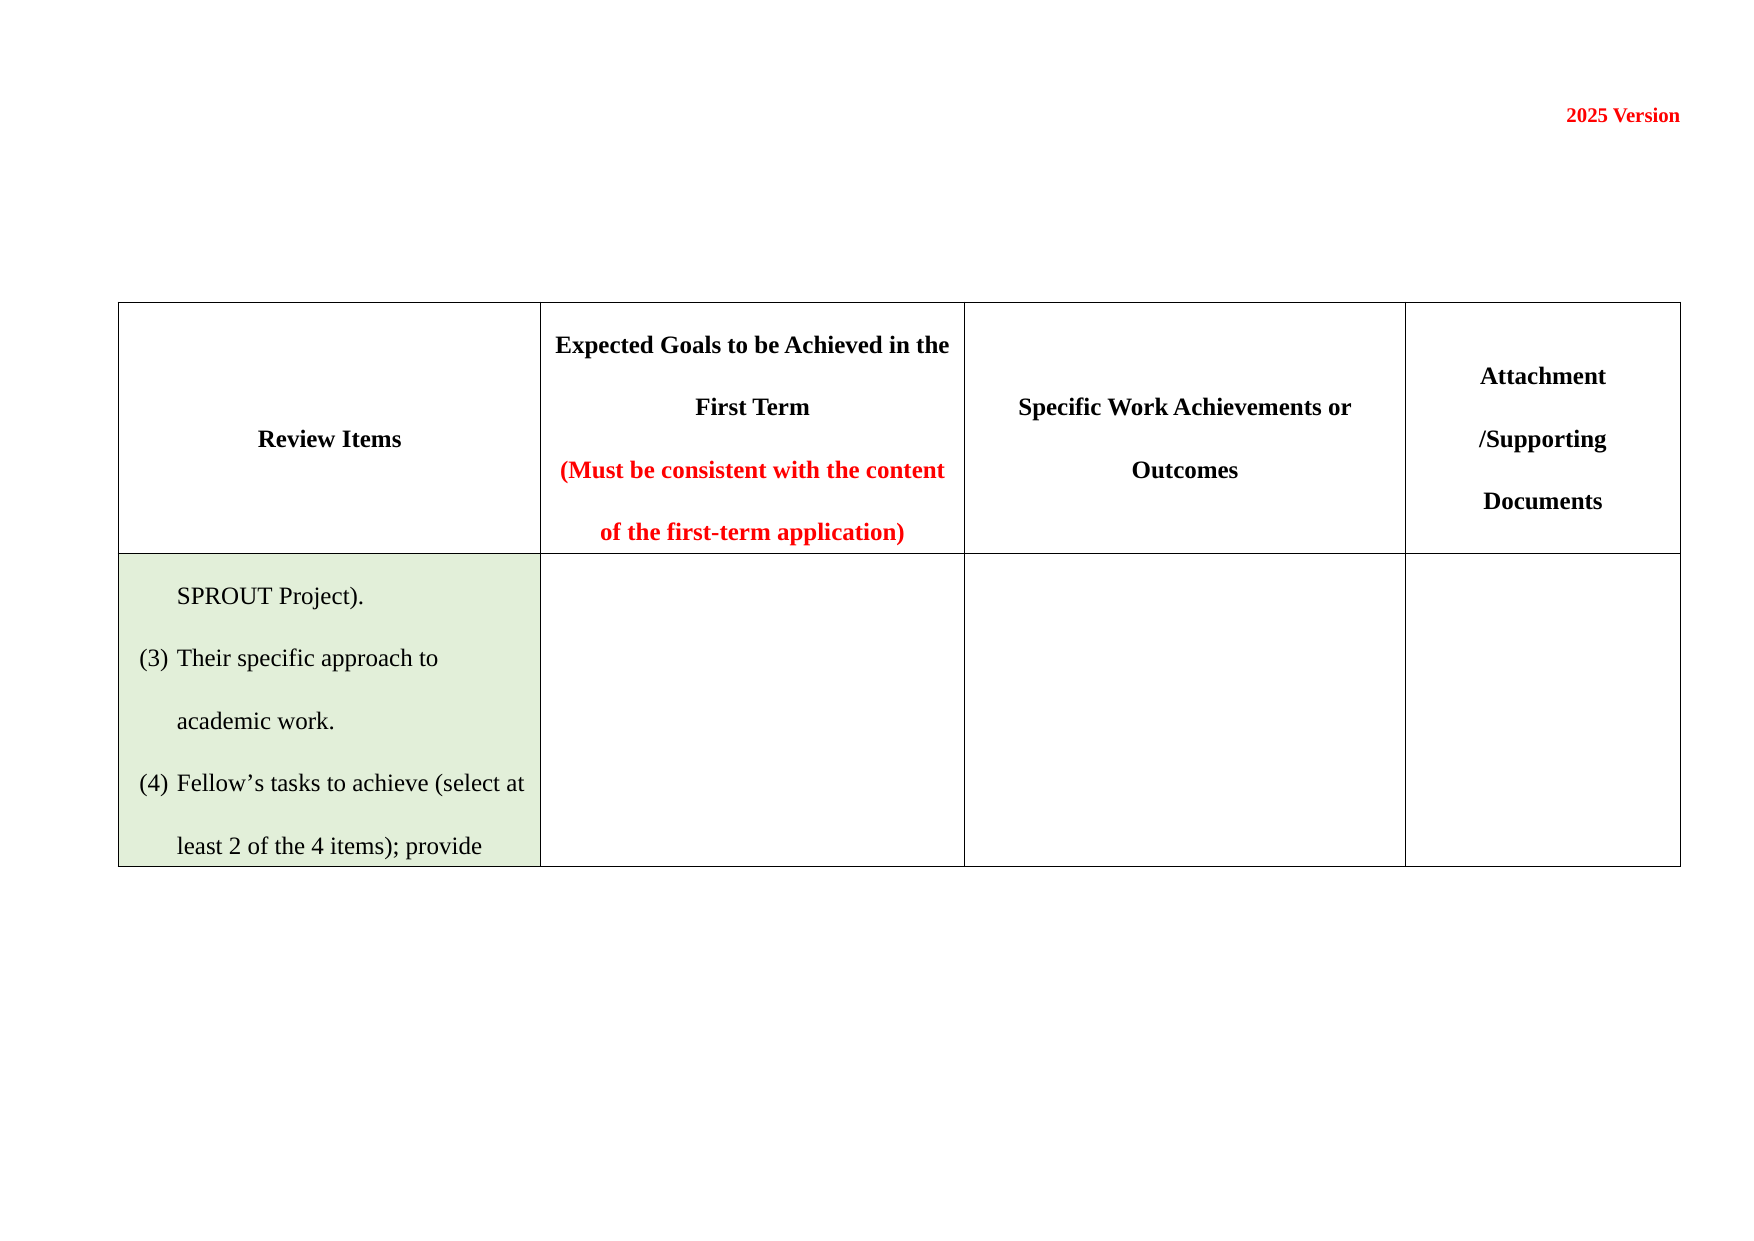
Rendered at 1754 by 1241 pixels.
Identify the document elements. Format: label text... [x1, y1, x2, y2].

table_cell (Applicable to 2023–2025 Fellows) Relevance of the proposed candidate’s future academic work relates to the university's development (including the Higher Education SPROUT Project), and the expected benefits: Fellows' academic work plan and goals The fellow's academic work and how this is connected to the university's development (including the Higher Education SPROUT Project). Their specific approach to academic work. Fellow’s tasks to achieve (select at least 2 of the 4 items); provide specific details and practices: Academic research: enhance the university’s academic research capacity and benefit its further development; Teaching innovation: innovate and refine teaching practices, intensify the training of highly skilled professionals, and improve the quality of teaching; International collaboration: boost international exchanges and connections, and enhance Taiwan's international influence and reputation; Industry-academia collaboration: assist industry-academia collaboration between the university and enterprises in Taiwan and overseas, train high-level professionals, and deepen the social impact of such collaborations. Anticipated benefits (Expected tangible quantitative or qualitative results) ※ If there is a quantitative work achievements, please fill out “Quantitative Assessment Form” [119, 554, 540, 866]
table_header Specific Work Achievements or Outcomes [965, 303, 1405, 553]
table_cell [1406, 554, 1680, 866]
table_header Review Items [119, 303, 540, 553]
table_header Expected Goals to be Achieved in the First Term (Must be consistent with the content of the first-term application) [541, 303, 964, 553]
table_cell [965, 554, 1405, 866]
table_header Attachment /Supporting Documents [1406, 303, 1680, 553]
table_cell [541, 554, 964, 866]
